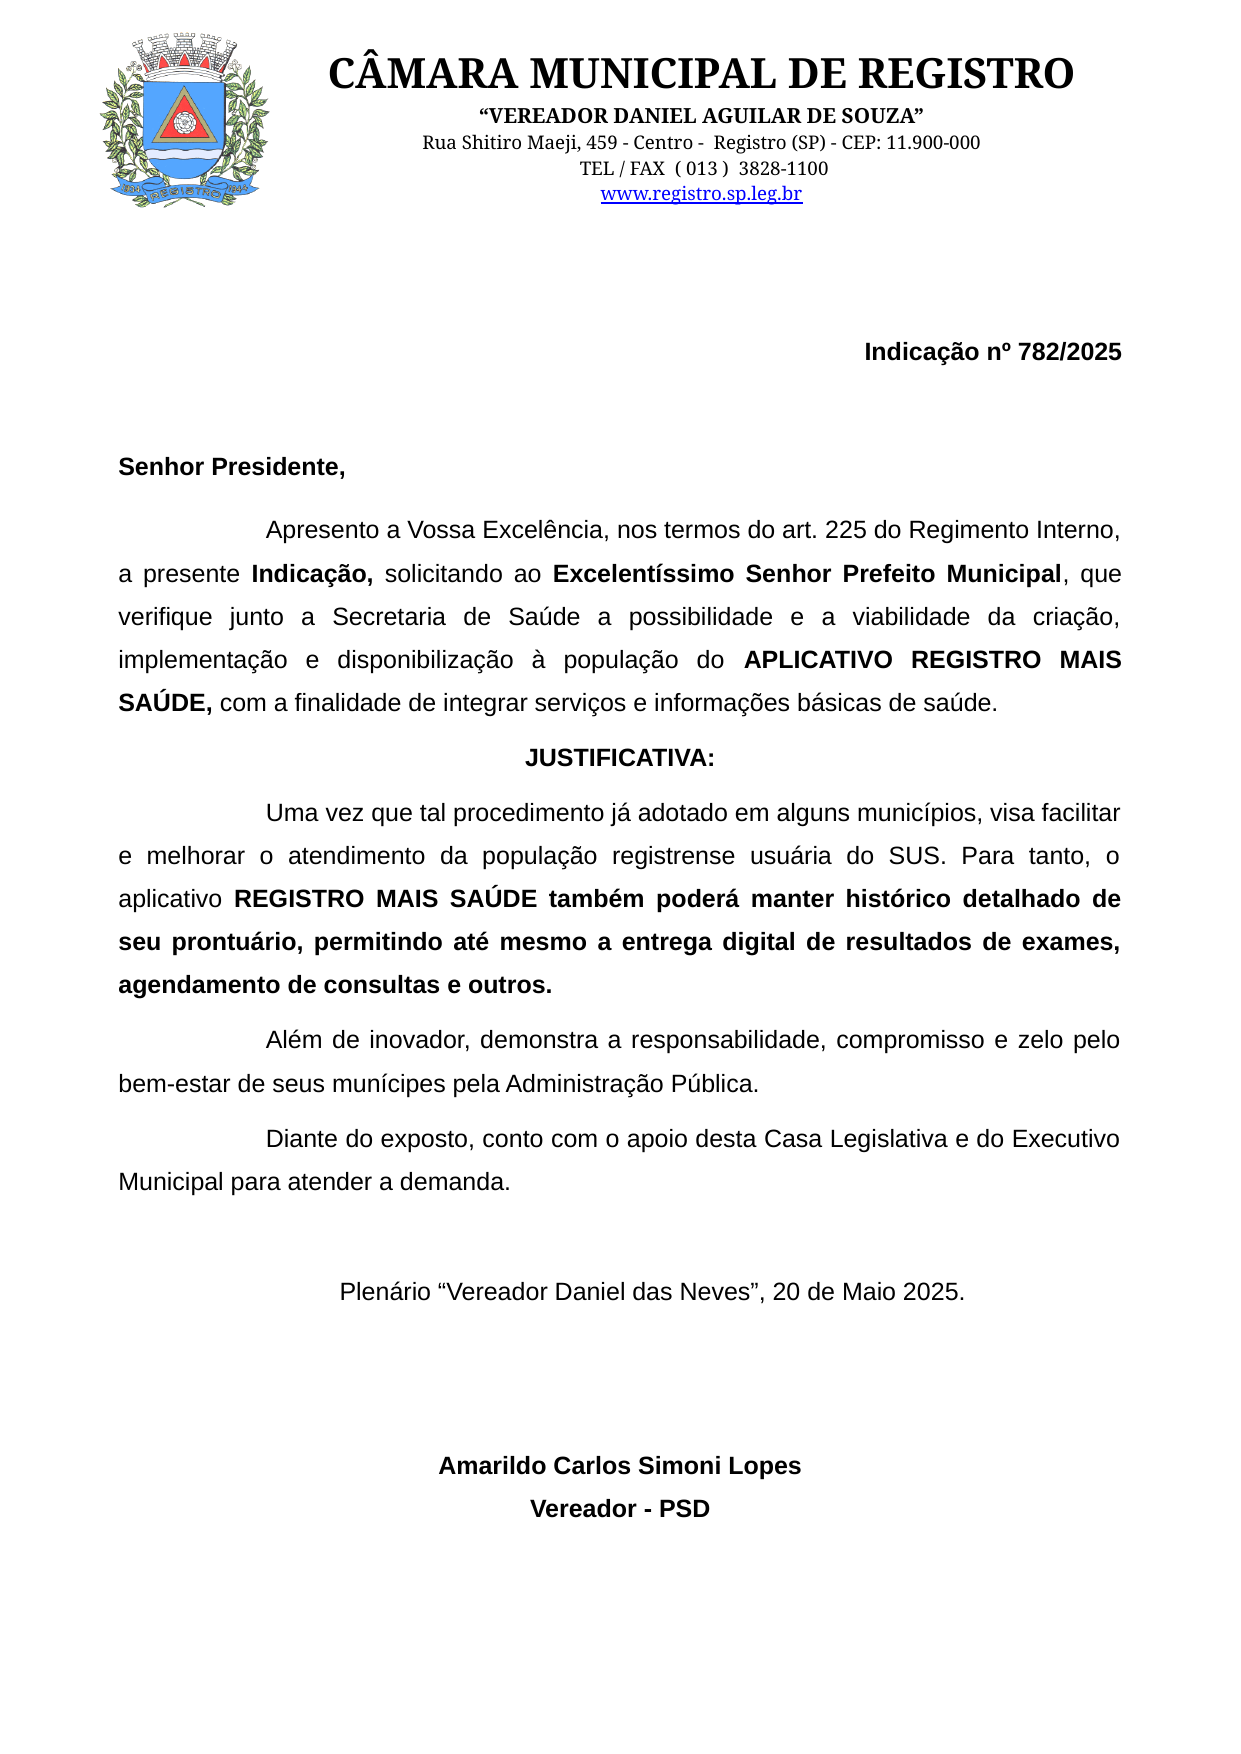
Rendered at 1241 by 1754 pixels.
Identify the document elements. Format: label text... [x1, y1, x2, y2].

text Plenário “Vereador Daniel das Neves”, 20 de Maio 2025. [118, 1277, 1122, 1305]
text JUSTIFICATIVA: [118, 743, 1122, 772]
text Apresento a Vossa Excelência, nos termos do art. 225 do Regimento Interno, a presente Indicação, solicitando ao Excelentíssimo Senhor Prefeito Municipal, que verifique junto a Secretaria de Saúde a possibilidade e a viabilidade da criação, implementação e disponibilização à população do APLICATIVO REGISTRO MAIS SAÚDE, com a finalidade de integrar serviços e informações básicas de saúde. [118, 515, 1122, 717]
text Diante do exposto, conto com o apoio desta Casa Legislativa e do Executivo Municipal para atender a demanda. [118, 1123, 1122, 1195]
text Indicação nº 782/2025 [118, 337, 1122, 366]
text Vereador - PSD [118, 1494, 1122, 1523]
text Amarildo Carlos Simoni Lopes [118, 1451, 1122, 1479]
text Uma vez que tal procedimento já adotado em alguns municípios, visa facilitar e melhorar o atendimento da população registrense usuária do SUS. Para tanto, o aplicativo REGISTRO MAIS SAÚDE também poderá manter histórico detalhado de seu prontuário, permitindo até mesmo a entrega digital de resultados de exames, agendamento de consultas e outros. [118, 798, 1122, 999]
text Senhor Presidente, [118, 452, 1122, 481]
text Além de inovador, demonstra a responsabilidade, compromisso e zelo pelo bem-estar de seus munícipes pela Administração Pública. [118, 1025, 1122, 1097]
